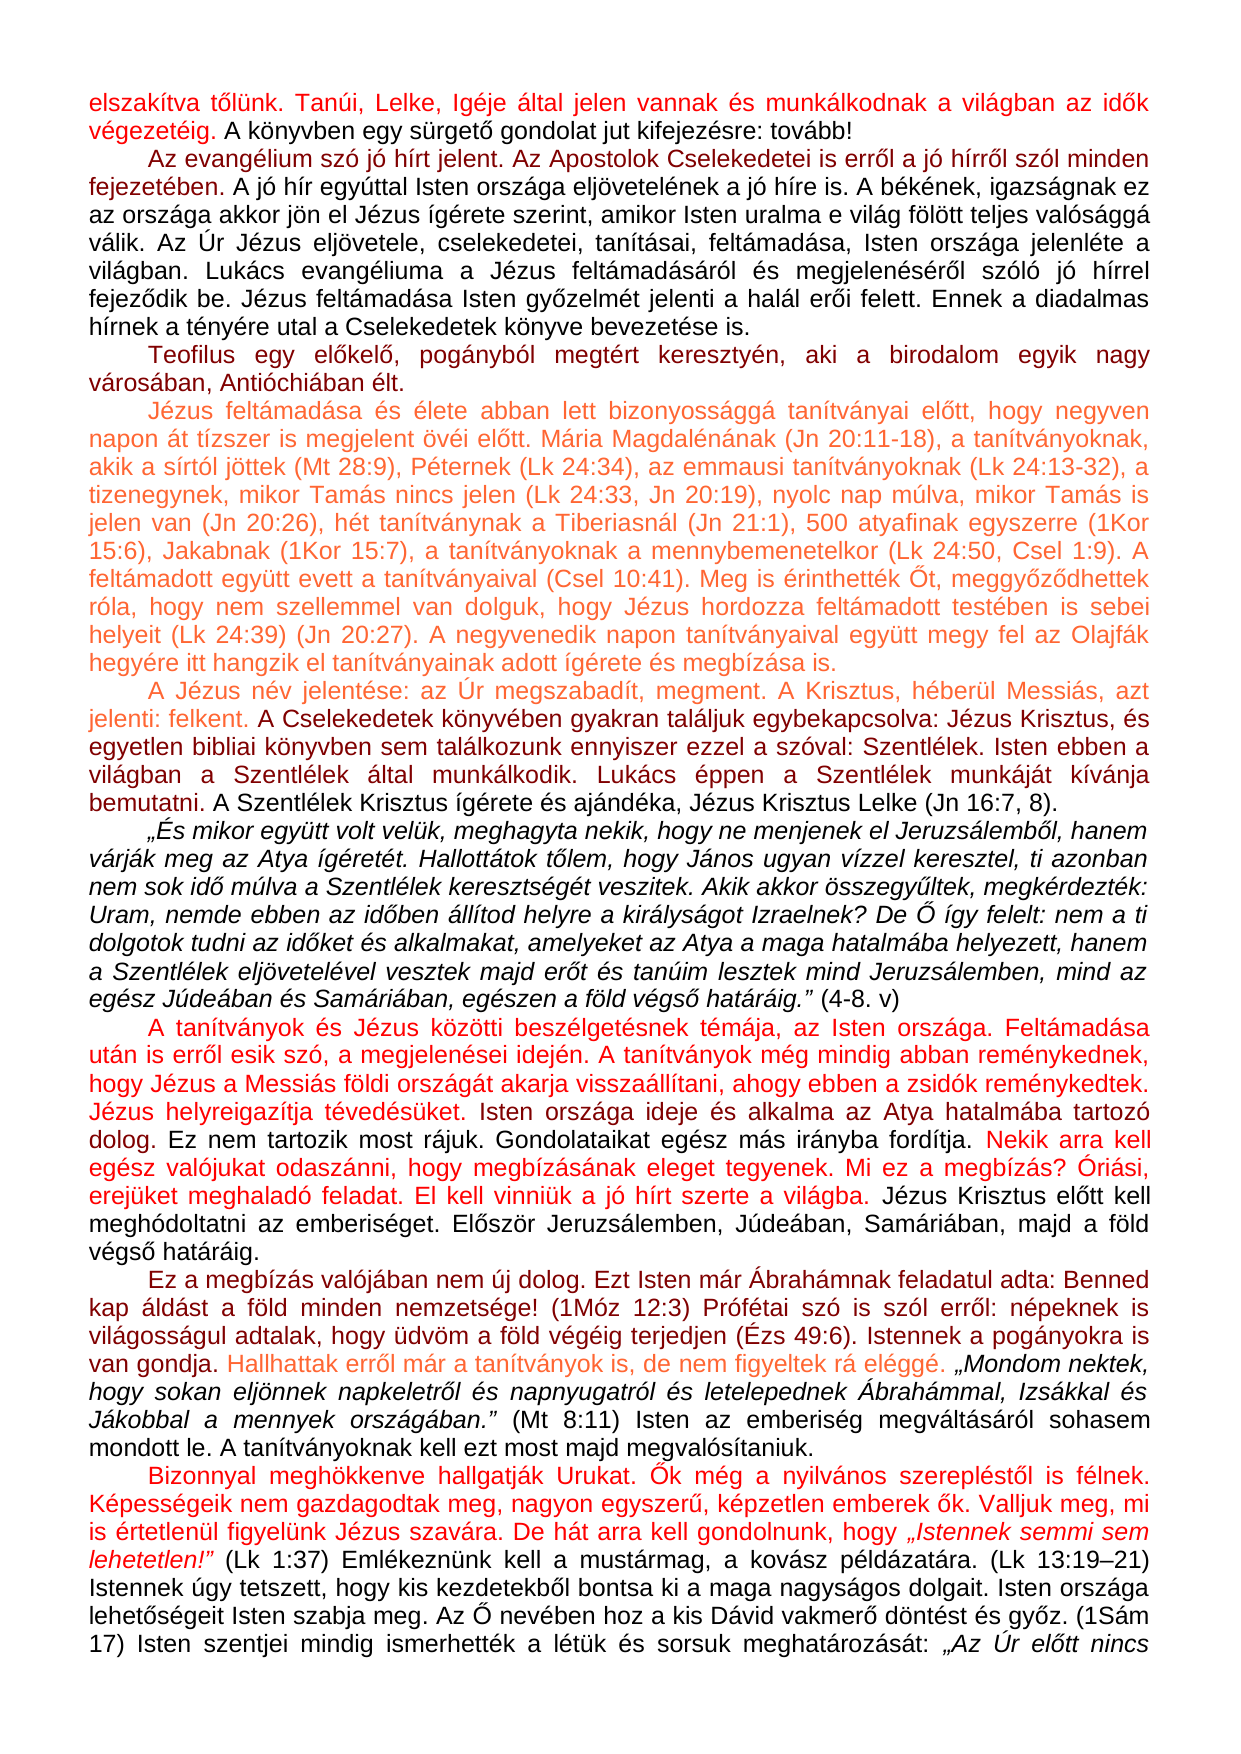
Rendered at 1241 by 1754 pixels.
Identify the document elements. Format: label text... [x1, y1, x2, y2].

text Bizonnyal meghökkenve hallgatják Urukat. Ők még a nyilvános szerepléstől is félnek. Képességeik nem gazdagodtak meg, nagyon egyszerű, képzetlen emberek ők. Valljuk meg, mi is értetlenül figyelünk Jézus szavára. De hát arra kell gondolnunk, hogy „Istennek semmi sem lehetetlen!” (Lk 1:37) Emlékeznünk kell a mustármag, a kovász példázatára. (Lk 13:19–21) Istennek úgy tetszett, hogy kis kezdetekből bontsa ki a maga nagyságos dolgait. Isten országa lehetőségeit Isten szabja meg. Az Ő nevében hoz a kis Dávid vakmerő döntést és győz. (1Sám 17) Isten szentjei mindig ismerhették a létük és sorsuk meghatározását: „Az Úr előtt nincs [88, 1462, 1152, 1658]
text „És mikor együtt volt velük, meghagyta nekik, hogy ne menjenek el Jeruzsálemből, hanem várják meg az Atya ígéretét. Hallottátok tőlem, hogy János ugyan vízzel keresztel, ti azonban nem sok idő múlva a Szentlélek keresztségét veszitek. Akik akkor összegyűltek, megkérdezték: Uram, nemde ebben az időben állítod helyre a királyságot Izraelnek? De Ő így felelt: nem a ti dolgotok tudni az időket és alkalmakat, amelyeket az Atya a maga hatalmába helyezett, hanem a Szentlélek eljövetelével vesztek majd erőt és tanúim lesztek mind Jeruzsálemben, mind az egész Júdeában és Samáriában, egészen a föld végső határáig.” (4-8. v) [88, 817, 1152, 1013]
text A Jézus név jelentése: az Úr megszabadít, megment. A Krisztus, héberül Messiás, azt jelenti: felkent. A Cselekedetek könyvében gyakran találjuk egybekapcsolva: Jézus Krisztus, és egyetlen bibliai könyvben sem találkozunk ennyiszer ezzel a szóval: Szentlélek. Isten ebben a világban a Szentlélek által munkálkodik. Lukács éppen a Szentlélek munkáját kívánja bemutatni. A Szentlélek Krisztus ígérete és ajándéka, Jézus Krisztus Lelke (Jn 16:7, 8). [88, 677, 1152, 817]
text Ez a megbízás valójában nem új dolog. Ezt Isten már Ábrahámnak feladatul adta: Benned kap áldást a föld minden nemzetsége! (1Móz 12:3) Prófétai szó is szól erről: népeknek is világosságul adtalak, hogy üdvöm a föld végéig terjedjen (Ézs 49:6). Istennek a pogányokra is van gondja. Hallhattak erről már a tanítványok is, de nem figyeltek rá eléggé. „Mondom nektek, hogy sokan eljönnek napkeletről és napnyugatról és letelepednek Ábrahámmal, Izsákkal és Jákobbal a mennyek országában.” (Mt 8:11) Isten az emberiség megváltásáról sohasem mondott le. A tanítványoknak kell ezt most majd megvalósítaniuk. [88, 1265, 1152, 1462]
text A tanítványok és Jézus közötti beszélgetésnek témája, az Isten országa. Feltámadása után is erről esik szó, a megjelenései idején. A tanítványok még mindig abban reménykednek, hogy Jézus a Messiás földi országát akarja visszaállítani, ahogy ebben a zsidók reménykedtek. Jézus helyreigazítja tévedésüket. Isten országa ideje és alkalma az Atya hatalmába tartozó dolog. Ez nem tartozik most rájuk. Gondolataikat egész más irányba fordítja. Nekik arra kell egész valójukat odaszánni, hogy megbízásának eleget tegyenek. Mi ez a megbízás? Óriási, erejüket meghaladó feladat. El kell vinniük a jó hírt szerte a világba. Jézus Krisztus előtt kell meghódoltatni az emberiséget. Először Jeruzsálemben, Júdeában, Samáriában, majd a föld végső határáig. [88, 1013, 1152, 1265]
text Teofilus egy előkelő, pogányból megtért keresztyén, aki a birodalom egyik nagy városában, Antióchiában élt. [88, 341, 1152, 397]
text Az evangélium szó jó hírt jelent. Az Apostolok Cselekedetei is erről a jó hírről szól minden fejezetében. A jó hír egyúttal Isten országa eljövetelének a jó híre is. A békének, igazságnak ez az országa akkor jön el Jézus ígérete szerint, amikor Isten uralma e világ fölött teljes valósággá válik. Az Úr Jézus eljövetele, cselekedetei, tanításai, feltámadása, Isten országa jelenléte a világban. Lukács evangéliuma a Jézus feltámadásáról és megjelenéséről szóló jó hírrel fejeződik be. Jézus feltámadása Isten győzelmét jelenti a halál erői felett. Ennek a diadalmas hírnek a tényére utal a Cselekedetek könyve bevezetése is. [88, 144, 1152, 341]
text Jézus feltámadása és élete abban lett bizonyossággá tanítványai előtt, hogy negyven napon át tízszer is megjelent övéi előtt. Mária Magdalénának (Jn 20:11-18), a tanítványoknak, akik a sírtól jöttek (Mt 28:9), Péternek (Lk 24:34), az emmausi tanítványoknak (Lk 24:13-32), a tizenegynek, mikor Tamás nincs jelen (Lk 24:33, Jn 20:19), nyolc nap múlva, mikor Tamás is jelen van (Jn 20:26), hét tanítványnak a Tiberiasnál (Jn 21:1), 500 atyafinak egyszerre (1Kor 15:6), Jakabnak (1Kor 15:7), a tanítványoknak a mennybemenetelkor (Lk 24:50, Csel 1:9). A feltámadott együtt evett a tanítványaival (Csel 10:41). Meg is érinthették Őt, meggyőződhettek róla, hogy nem szellemmel van dolguk, hogy Jézus hordozza feltámadott testében is sebei helyeit (Lk 24:39) (Jn 20:27). A negyvenedik napon tanítványaival együtt megy fel az Olajfák hegyére itt hangzik el tanítványainak adott ígérete és megbízása is. [88, 397, 1152, 677]
text elszakítva tőlünk. Tanúi, Lelke, Igéje által jelen vannak és munkálkodnak a világban az idők végezetéig. A könyvben egy sürgető gondolat jut kifejezésre: tovább! [88, 88, 1152, 144]
